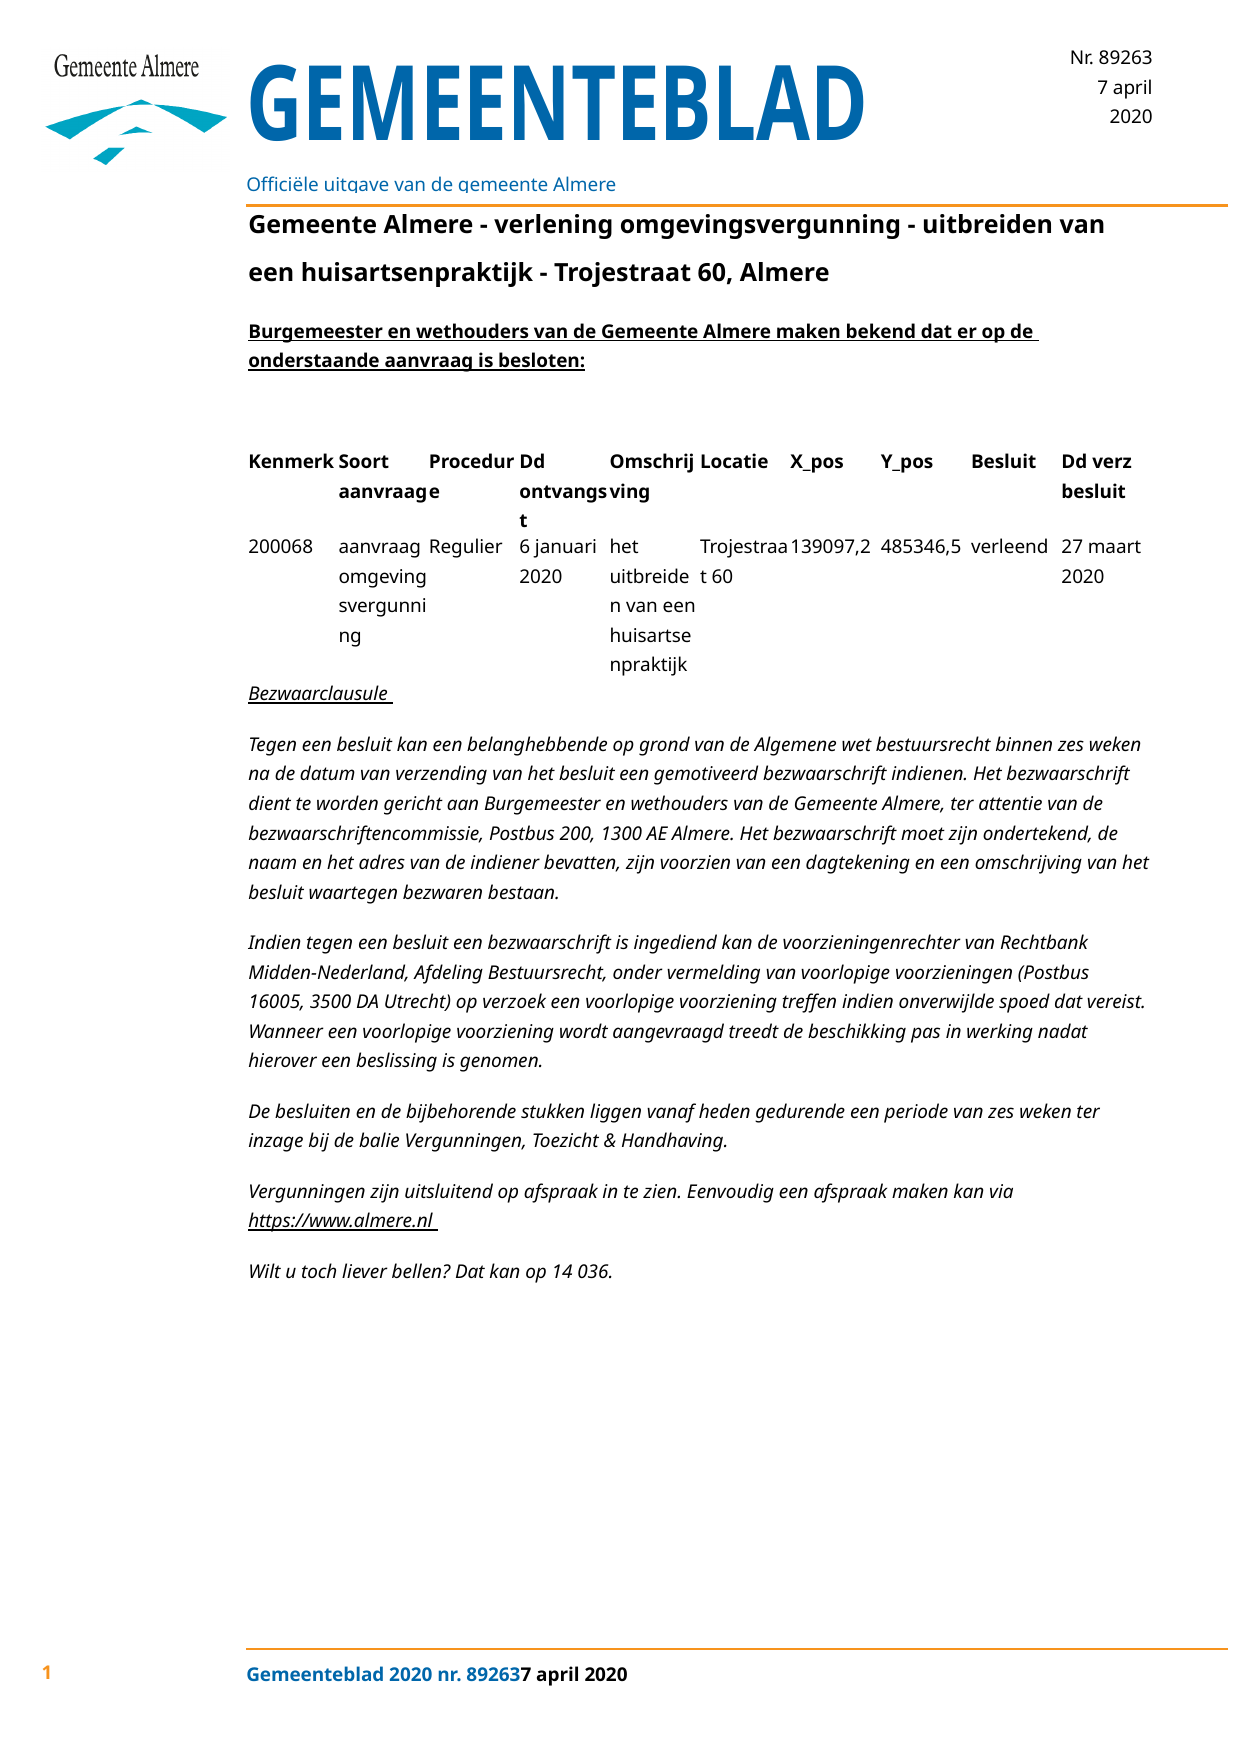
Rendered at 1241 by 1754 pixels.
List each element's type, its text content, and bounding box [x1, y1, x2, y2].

text Bezwaarclausule [248, 681, 1152, 706]
table_cell 6 januari 2020 [519, 533, 609, 677]
table_cell 200068 [248, 533, 338, 677]
table_cell 27 maart 2020 [1061, 533, 1152, 677]
table_header Dd ontvangst [519, 449, 609, 533]
table_cell Regulier [429, 533, 519, 677]
text Burgemeester en wethouders van de Gemeente Almere maken bekend dat er op de onderstaande aanvraag is besloten: [248, 318, 1152, 373]
table_header X_pos [790, 449, 881, 533]
text Tegen een besluit kan een belanghebbende op grond van de Algemene wet bestuursrecht binnen zes weken na de datum van verzending van het besluit een gemotiveerd bezwaarschrift indienen. Het bezwaarschrift dient te worden gericht aan Burgemeester en wethouders van de Gemeente Almere, ter attentie van de bezwaarschriftencommissie, Postbus 200, 1300 AE Almere. Het bezwaarschrift moet zijn ondertekend, de naam en het adres van de indiener bevatten, zijn voorzien van een dagtekening en een omschrijving van het besluit waartegen bezwaren bestaan. [248, 731, 1152, 905]
table_header Soort aanvraag [338, 449, 429, 533]
table_header Omschrijving [609, 449, 700, 533]
table_header Kenmerk [248, 449, 338, 533]
table_cell verleend [971, 533, 1061, 677]
table_cell 139097,2 [790, 533, 881, 677]
text Gemeente Almere - verlening omgevingsvergunning - uitbreiden van een huisartsenpraktijk - Trojestraat 60, Almere [248, 207, 1152, 288]
table_header Procedure [429, 449, 519, 533]
table_header Locatie [700, 449, 790, 533]
table_header Besluit [971, 449, 1061, 533]
table_cell het uitbreiden van een huisartsenpraktijk [609, 533, 700, 677]
table_cell 485346,5 [881, 533, 971, 677]
text Indien tegen een besluit een bezwaarschrift is ingediend kan de voorzieningenrechter van Rechtbank Midden-Nederland, Afdeling Bestuursrecht, onder vermelding van voorlopige voorzieningen (Postbus 16005, 3500 DA Utrecht) op verzoek een voorlopige voorziening treffen indien onverwijlde spoed dat vereist. Wanneer een voorlopige voorziening wordt aangevraagd treedt de beschikking pas in werking nadat hierover een beslissing is genomen. [248, 929, 1152, 1073]
text Vergunningen zijn uitsluitend op afspraak in te zien. Eenvoudig een afspraak maken kan via https://www.almere.nl [248, 1178, 1152, 1233]
table_header Dd verz besluit [1061, 449, 1152, 533]
picture [41, 47, 231, 172]
table_cell Trojestraat 60 [700, 533, 790, 677]
text Wilt u toch liever bellen? Dat kan op 14 036. [248, 1258, 1152, 1284]
table_cell aanvraag omgevingsvergunning [338, 533, 429, 677]
text De besluiten en de bijbehorende stukken liggen vanaf heden gedurende een periode van zes weken ter inzage bij de balie Vergunningen, Toezicht & Handhaving. [248, 1098, 1152, 1153]
table_header Y_pos [881, 449, 971, 533]
